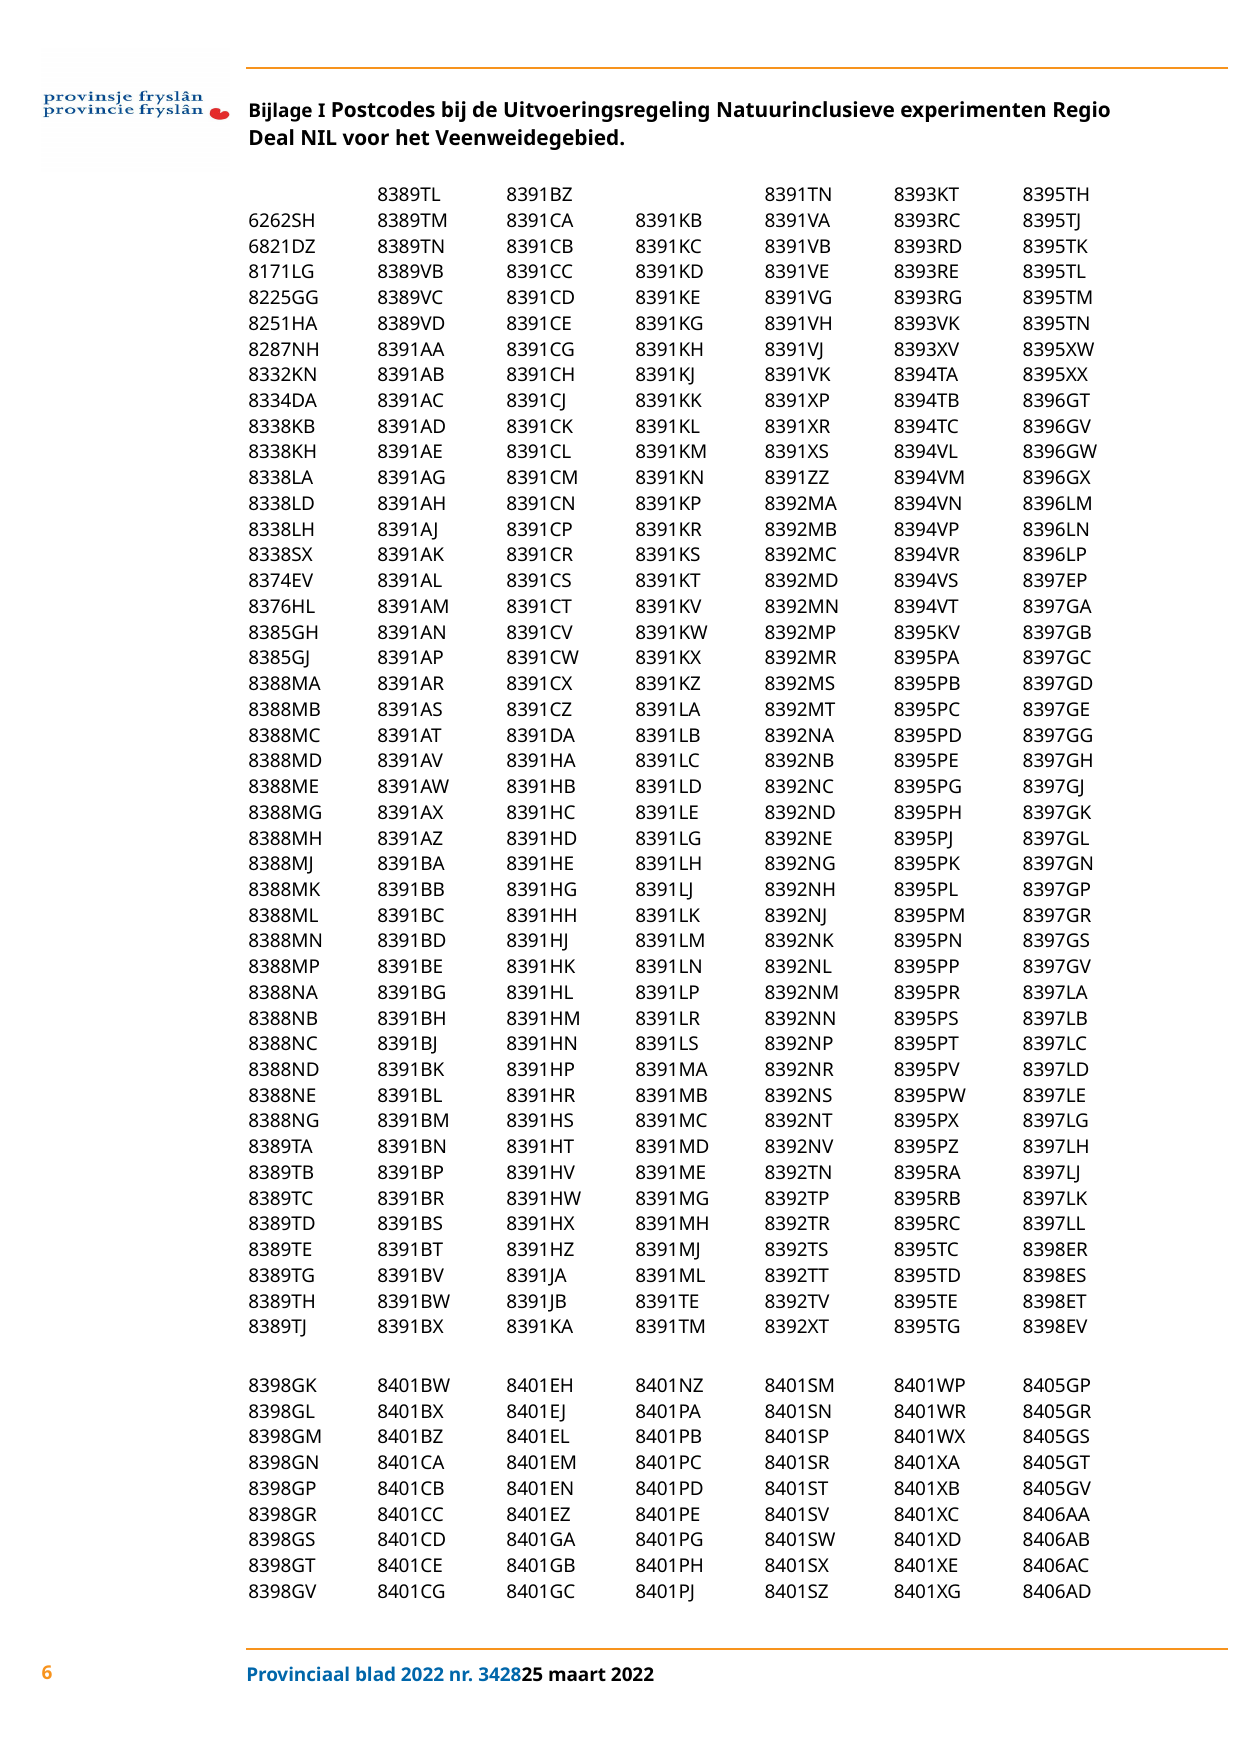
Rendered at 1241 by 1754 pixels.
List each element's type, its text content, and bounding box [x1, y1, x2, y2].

text Bijlage I Postcodes bij de Uitvoeringsregeling Natuurinclusieve experimenten Regio Deal NIL voor het Veenweidegebied. [248, 95, 1152, 152]
table_cell 8391VH [764, 310, 893, 336]
table_cell 8401GB [506, 1552, 635, 1578]
table_cell 8391XR [764, 413, 893, 439]
table_cell 8388ND [248, 1056, 377, 1082]
table_cell 8391AT [377, 722, 506, 747]
table_cell 8385GJ [248, 645, 377, 670]
table_cell 8395PC [894, 696, 1022, 722]
table_cell 8395KV [894, 619, 1022, 644]
table_cell 8394VR [894, 542, 1022, 567]
table_cell 8391AK [377, 542, 506, 567]
table_header [248, 181, 377, 207]
table_cell 8392MR [764, 645, 893, 670]
table_cell 8391BW [377, 1288, 506, 1313]
table_cell 8405GS [1023, 1424, 1152, 1449]
table_cell 8391HM [506, 1005, 635, 1031]
table_cell 8391CH [506, 362, 635, 387]
table_cell 8391CK [506, 413, 635, 439]
table_cell 8394VN [894, 490, 1022, 516]
table_cell 8401SP [764, 1424, 893, 1449]
table_cell 8391BG [377, 979, 506, 1005]
table_cell 8391HC [506, 799, 635, 825]
table_cell 8391BR [377, 1185, 506, 1211]
table_cell 8391AP [377, 645, 506, 670]
table_cell 8251HA [248, 310, 377, 336]
table_cell 8397GD [1023, 670, 1152, 696]
table_cell 8401PE [635, 1501, 764, 1527]
table_cell 8401GC [506, 1578, 635, 1604]
table_cell 8391CL [506, 439, 635, 464]
table_cell 8391KD [635, 259, 764, 284]
table_cell 8388NG [248, 1108, 377, 1133]
table_cell 8391MB [635, 1082, 764, 1108]
table_cell 8389VB [377, 259, 506, 284]
table_cell 8391TM [635, 1314, 764, 1339]
table_cell 8393RC [894, 207, 1022, 233]
table_cell 8391CC [506, 259, 635, 284]
table_cell 8401EJ [506, 1398, 635, 1424]
table_cell 8401PH [635, 1552, 764, 1578]
table_cell 8398GS [248, 1527, 377, 1552]
table_cell 8397GS [1023, 928, 1152, 953]
table_header 8393KT [894, 181, 1022, 207]
table_cell 8392NV [764, 1134, 893, 1159]
table_cell 8395XW [1023, 336, 1152, 362]
table_cell 8391MA [635, 1056, 764, 1082]
table_cell 8391CM [506, 465, 635, 490]
table_cell 8391MC [635, 1108, 764, 1133]
table_cell 8391CJ [506, 387, 635, 413]
table_cell 8388NC [248, 1031, 377, 1056]
table_cell 8392MT [764, 696, 893, 722]
table_cell 8391KW [635, 619, 764, 644]
table_cell 8401PB [635, 1424, 764, 1449]
table_cell 8388NB [248, 1005, 377, 1031]
table_cell 8392MN [764, 593, 893, 619]
table_cell 8388NA [248, 979, 377, 1005]
table_cell 8391CW [506, 645, 635, 670]
table_cell 8388MD [248, 748, 377, 773]
table_cell 8391AS [377, 696, 506, 722]
table_cell 8401WR [894, 1398, 1022, 1424]
table_cell 8401XE [894, 1552, 1022, 1578]
table_cell 8406AD [1023, 1578, 1152, 1604]
table_cell 8391CP [506, 516, 635, 542]
table_cell 8398GV [248, 1578, 377, 1604]
table_cell 8401BZ [377, 1424, 506, 1449]
table_cell 8393RE [894, 259, 1022, 284]
table_cell 8396GX [1023, 465, 1152, 490]
table_cell 8391AL [377, 568, 506, 593]
table_cell 6262SH [248, 207, 377, 233]
table_cell 8391AM [377, 593, 506, 619]
table_cell 8391AX [377, 799, 506, 825]
table_cell 8401SN [764, 1398, 893, 1424]
table_cell 8396LM [1023, 490, 1152, 516]
table_cell 8391LJ [635, 876, 764, 902]
table_header 8401BW [377, 1372, 506, 1398]
table_cell 8391BT [377, 1236, 506, 1262]
table_cell 8385GH [248, 619, 377, 644]
table_cell 8391LE [635, 799, 764, 825]
table_cell 8397GH [1023, 748, 1152, 773]
table_cell 8391CB [506, 233, 635, 259]
table_cell 8397GR [1023, 902, 1152, 928]
table_cell 8391BB [377, 876, 506, 902]
table_cell 8397GV [1023, 953, 1152, 979]
table_cell 8392NG [764, 850, 893, 876]
table_cell 8398ET [1023, 1288, 1152, 1313]
table_cell 8376HL [248, 593, 377, 619]
table_cell 8391LK [635, 902, 764, 928]
table_cell 8391AR [377, 670, 506, 696]
table_cell 8397LH [1023, 1134, 1152, 1159]
table_cell 8391MJ [635, 1236, 764, 1262]
table_cell 8391KN [635, 465, 764, 490]
table_cell 8392ND [764, 799, 893, 825]
table_cell 8391KC [635, 233, 764, 259]
table_cell 8391VK [764, 362, 893, 387]
table_cell 8397LJ [1023, 1159, 1152, 1185]
table_cell 8395PW [894, 1082, 1022, 1108]
table_cell 8395PT [894, 1031, 1022, 1056]
table_cell 8338LA [248, 465, 377, 490]
table_cell 8392MS [764, 670, 893, 696]
table_cell 8401PC [635, 1449, 764, 1475]
table_cell 8391BX [377, 1314, 506, 1339]
table_cell 8391KR [635, 516, 764, 542]
table_cell 8391XP [764, 387, 893, 413]
table_cell 8401SX [764, 1552, 893, 1578]
table_cell 8391AJ [377, 516, 506, 542]
table_cell 8393RG [894, 284, 1022, 310]
table_cell 8392TN [764, 1159, 893, 1185]
table_cell 8287NH [248, 336, 377, 362]
table_cell 8391VE [764, 259, 893, 284]
table_cell 8395PX [894, 1108, 1022, 1133]
table_cell 8391CG [506, 336, 635, 362]
table_cell 8395PP [894, 953, 1022, 979]
table_cell 8391KH [635, 336, 764, 362]
table_cell 8395RC [894, 1211, 1022, 1236]
table_cell 8392MB [764, 516, 893, 542]
table_cell 8392NM [764, 979, 893, 1005]
table_cell 8391HW [506, 1185, 635, 1211]
table_cell 8391BP [377, 1159, 506, 1185]
table_cell 8391HB [506, 773, 635, 799]
table_cell 8391LN [635, 953, 764, 979]
table_cell 8391BM [377, 1108, 506, 1133]
table_cell 8396GT [1023, 387, 1152, 413]
table_cell 8391BA [377, 850, 506, 876]
table_cell 8395PZ [894, 1134, 1022, 1159]
table_cell 8391LP [635, 979, 764, 1005]
table_cell 8395PE [894, 748, 1022, 773]
table_cell 8401ST [764, 1475, 893, 1501]
table_header 8395TH [1023, 181, 1152, 207]
table_cell 8397LL [1023, 1211, 1152, 1236]
table_cell 8395TD [894, 1262, 1022, 1288]
table_cell 8392NN [764, 1005, 893, 1031]
table_cell 8391BV [377, 1262, 506, 1288]
table_cell 8388ME [248, 773, 377, 799]
table_cell 8391LM [635, 928, 764, 953]
table_cell 8389TG [248, 1262, 377, 1288]
table_cell 8391KS [635, 542, 764, 567]
table_cell 8391MD [635, 1134, 764, 1159]
table_cell 8396GW [1023, 439, 1152, 464]
table_cell 8401CG [377, 1578, 506, 1604]
table_cell 8391XS [764, 439, 893, 464]
table_cell 8392MC [764, 542, 893, 567]
table_cell 8391CV [506, 619, 635, 644]
table_cell 8401EZ [506, 1501, 635, 1527]
table_cell 8389TA [248, 1134, 377, 1159]
table_cell 8395TL [1023, 259, 1152, 284]
table_cell 8391AD [377, 413, 506, 439]
table_header 8401WP [894, 1372, 1022, 1398]
table_cell 8391HT [506, 1134, 635, 1159]
table_cell 8391CZ [506, 696, 635, 722]
table_cell 8388MC [248, 722, 377, 747]
table_cell 8391AH [377, 490, 506, 516]
table_cell 8392TS [764, 1236, 893, 1262]
table_cell 8391KM [635, 439, 764, 464]
table_cell 8391BD [377, 928, 506, 953]
table_cell 8392NT [764, 1108, 893, 1133]
table_cell 8397LB [1023, 1005, 1152, 1031]
table_cell 8392NH [764, 876, 893, 902]
table_cell 8395TG [894, 1314, 1022, 1339]
table_cell 8388ML [248, 902, 377, 928]
table_cell 8334DA [248, 387, 377, 413]
table_cell 6821DZ [248, 233, 377, 259]
table_cell 8389TB [248, 1159, 377, 1185]
table_header 8401EH [506, 1372, 635, 1398]
table_cell 8401GA [506, 1527, 635, 1552]
table_cell 8395TN [1023, 310, 1152, 336]
table_cell 8392TT [764, 1262, 893, 1288]
table_cell 8401CD [377, 1527, 506, 1552]
table_cell 8394TC [894, 413, 1022, 439]
table_header 8389TL [377, 181, 506, 207]
table_cell 8393RD [894, 233, 1022, 259]
table_cell 8391KJ [635, 362, 764, 387]
table_cell 8398ER [1023, 1236, 1152, 1262]
table_cell 8391KE [635, 284, 764, 310]
table_cell 8393XV [894, 336, 1022, 362]
table_cell 8395TE [894, 1288, 1022, 1313]
table_cell 8405GT [1023, 1449, 1152, 1475]
table_cell 8394TB [894, 387, 1022, 413]
table_cell 8406AB [1023, 1527, 1152, 1552]
table_cell 8391LD [635, 773, 764, 799]
table_cell 8391HH [506, 902, 635, 928]
table_cell 8401PA [635, 1398, 764, 1424]
table_cell 8391HK [506, 953, 635, 979]
table_cell 8391AC [377, 387, 506, 413]
table_cell 8391CS [506, 568, 635, 593]
table_cell 8391VG [764, 284, 893, 310]
table_cell 8398GT [248, 1552, 377, 1578]
table_header 8401SM [764, 1372, 893, 1398]
table_cell 8401XA [894, 1449, 1022, 1475]
table_cell 8338LH [248, 516, 377, 542]
table_cell 8394VP [894, 516, 1022, 542]
table_cell 8397LG [1023, 1108, 1152, 1133]
table_cell 8388MP [248, 953, 377, 979]
table_cell 8392NK [764, 928, 893, 953]
table_cell 8391HD [506, 825, 635, 850]
table_cell 8401WX [894, 1424, 1022, 1449]
table_cell 8391BK [377, 1056, 506, 1082]
table_cell 8391AZ [377, 825, 506, 850]
table_cell 8398GN [248, 1449, 377, 1475]
table_cell 8401CB [377, 1475, 506, 1501]
table_cell 8395PM [894, 902, 1022, 928]
table_cell 8391HJ [506, 928, 635, 953]
table_cell 8395PV [894, 1056, 1022, 1082]
table_cell 8398EV [1023, 1314, 1152, 1339]
table_cell 8398GP [248, 1475, 377, 1501]
table_cell 8395PL [894, 876, 1022, 902]
table_cell 8397GG [1023, 722, 1152, 747]
table_cell 8391HS [506, 1108, 635, 1133]
table_header 8391TN [764, 181, 893, 207]
table_cell 8392NP [764, 1031, 893, 1056]
table_cell 8392NC [764, 773, 893, 799]
table_cell 8394VS [894, 568, 1022, 593]
table_cell 8392NA [764, 722, 893, 747]
table_cell 8391BC [377, 902, 506, 928]
table_cell 8392NL [764, 953, 893, 979]
table_cell 8391KZ [635, 670, 764, 696]
table_cell 8401SZ [764, 1578, 893, 1604]
table_cell 8392TR [764, 1211, 893, 1236]
table_cell 8338LD [248, 490, 377, 516]
table_cell 8392NJ [764, 902, 893, 928]
table_cell 8397GL [1023, 825, 1152, 850]
table_cell 8391AV [377, 748, 506, 773]
table_cell 8391BN [377, 1134, 506, 1159]
table_cell 8388MN [248, 928, 377, 953]
table_cell 8395XX [1023, 362, 1152, 387]
table_cell 8401CA [377, 1449, 506, 1475]
table_cell 8391KV [635, 593, 764, 619]
table_cell 8391AW [377, 773, 506, 799]
table_cell 8389TN [377, 233, 506, 259]
table_cell 8392TP [764, 1185, 893, 1211]
table_cell 8389VD [377, 310, 506, 336]
table_cell 8391CE [506, 310, 635, 336]
table_cell 8401SW [764, 1527, 893, 1552]
table_cell 8401EN [506, 1475, 635, 1501]
table_header 8401NZ [635, 1372, 764, 1398]
table_cell 8389TJ [248, 1314, 377, 1339]
table_cell 8397LD [1023, 1056, 1152, 1082]
table_cell 8398GM [248, 1424, 377, 1449]
table_cell 8391HP [506, 1056, 635, 1082]
table_cell 8391LS [635, 1031, 764, 1056]
table_cell 8395PJ [894, 825, 1022, 850]
table_cell 8395PG [894, 773, 1022, 799]
table_cell 8391LB [635, 722, 764, 747]
table_header 8405GP [1023, 1372, 1152, 1398]
table_cell 8392NS [764, 1082, 893, 1108]
table_cell 8388MJ [248, 850, 377, 876]
table_cell 8392NR [764, 1056, 893, 1082]
table_cell 8391BL [377, 1082, 506, 1108]
table_cell 8391AB [377, 362, 506, 387]
table_cell 8395TJ [1023, 207, 1152, 233]
table_cell 8395PN [894, 928, 1022, 953]
table_cell 8397GP [1023, 876, 1152, 902]
table_cell 8338SX [248, 542, 377, 567]
table_cell 8391KX [635, 645, 764, 670]
table_cell 8395RA [894, 1159, 1022, 1185]
table_header 8398GK [248, 1372, 377, 1398]
table_cell 8391CT [506, 593, 635, 619]
table_cell 8406AA [1023, 1501, 1152, 1527]
table_cell 8395TC [894, 1236, 1022, 1262]
table_cell 8397GE [1023, 696, 1152, 722]
table_cell 8391HZ [506, 1236, 635, 1262]
table_cell 8397LA [1023, 979, 1152, 1005]
table_cell 8395PD [894, 722, 1022, 747]
picture [41, 47, 231, 172]
table_cell 8391ME [635, 1159, 764, 1185]
table_cell 8397LK [1023, 1185, 1152, 1211]
table_cell 8389TE [248, 1236, 377, 1262]
table_cell 8389TH [248, 1288, 377, 1313]
table_cell 8396LP [1023, 542, 1152, 567]
table_cell 8391DA [506, 722, 635, 747]
table_cell 8394VT [894, 593, 1022, 619]
table_cell 8392TV [764, 1288, 893, 1313]
table_cell 8391TE [635, 1288, 764, 1313]
table_cell 8391MG [635, 1185, 764, 1211]
table_cell 8391BE [377, 953, 506, 979]
table_cell 8391CA [506, 207, 635, 233]
table_cell 8391KK [635, 387, 764, 413]
table_cell 8391KL [635, 413, 764, 439]
table_cell 8391HL [506, 979, 635, 1005]
table_cell 8396LN [1023, 516, 1152, 542]
table_cell 8391VA [764, 207, 893, 233]
table_cell 8393VK [894, 310, 1022, 336]
table_cell 8391CN [506, 490, 635, 516]
table_cell 8395TM [1023, 284, 1152, 310]
table_cell 8391AA [377, 336, 506, 362]
table_cell 8398GR [248, 1501, 377, 1527]
table_cell 8388MK [248, 876, 377, 902]
table_cell 8391HR [506, 1082, 635, 1108]
table_cell 8391BH [377, 1005, 506, 1031]
table_cell 8401XG [894, 1578, 1022, 1604]
table_cell 8401XC [894, 1501, 1022, 1527]
table_cell 8394VM [894, 465, 1022, 490]
table_cell 8388MG [248, 799, 377, 825]
table_cell 8388MH [248, 825, 377, 850]
table_cell 8391VB [764, 233, 893, 259]
table_cell 8397EP [1023, 568, 1152, 593]
table_cell 8392NE [764, 825, 893, 850]
table_cell 8401SV [764, 1501, 893, 1527]
table_cell 8391LG [635, 825, 764, 850]
table_cell 8397GJ [1023, 773, 1152, 799]
table_cell 8338KB [248, 413, 377, 439]
table_cell 8391LH [635, 850, 764, 876]
table_cell 8392MP [764, 619, 893, 644]
table_cell 8395TK [1023, 233, 1152, 259]
table_cell 8397LE [1023, 1082, 1152, 1108]
table_cell 8391KG [635, 310, 764, 336]
table_cell 8392XT [764, 1314, 893, 1339]
table_cell 8389VC [377, 284, 506, 310]
table_header 8391BZ [506, 181, 635, 207]
table_cell 8391VJ [764, 336, 893, 362]
table_cell 8391HX [506, 1211, 635, 1236]
table_cell 8391AG [377, 465, 506, 490]
table_cell 8391KB [635, 207, 764, 233]
table_cell 8401CE [377, 1552, 506, 1578]
table_cell 8401SR [764, 1449, 893, 1475]
table_cell 8401XD [894, 1527, 1022, 1552]
table_cell 8395RB [894, 1185, 1022, 1211]
table_cell 8394TA [894, 362, 1022, 387]
table_cell 8395PB [894, 670, 1022, 696]
table_cell 8391KA [506, 1314, 635, 1339]
table_cell 8171LG [248, 259, 377, 284]
table_cell 8391BJ [377, 1031, 506, 1056]
table_cell 8374EV [248, 568, 377, 593]
table_cell 8401CC [377, 1501, 506, 1527]
table_cell 8391HN [506, 1031, 635, 1056]
table_cell 8391MH [635, 1211, 764, 1236]
table_cell 8391CR [506, 542, 635, 567]
table_cell 8389TD [248, 1211, 377, 1236]
table_cell 8392MD [764, 568, 893, 593]
table_cell 8225GG [248, 284, 377, 310]
table_cell 8397GC [1023, 645, 1152, 670]
table_cell 8391AN [377, 619, 506, 644]
table_cell 8397GN [1023, 850, 1152, 876]
table_cell 8391LC [635, 748, 764, 773]
table_cell 8406AC [1023, 1552, 1152, 1578]
table_cell 8391KP [635, 490, 764, 516]
table_cell 8391LR [635, 1005, 764, 1031]
table_cell 8398ES [1023, 1262, 1152, 1288]
table_cell 8405GV [1023, 1475, 1152, 1501]
table_cell 8395PR [894, 979, 1022, 1005]
table_cell 8397GK [1023, 799, 1152, 825]
table_cell 8391CD [506, 284, 635, 310]
table_cell 8388MA [248, 670, 377, 696]
table_cell 8401EL [506, 1424, 635, 1449]
table_cell 8332KN [248, 362, 377, 387]
table_cell 8391HE [506, 850, 635, 876]
table_cell 8397LC [1023, 1031, 1152, 1056]
table_cell 8401BX [377, 1398, 506, 1424]
table_cell 8391BS [377, 1211, 506, 1236]
table_cell 8405GR [1023, 1398, 1152, 1424]
table_cell 8391AE [377, 439, 506, 464]
table_cell 8389TC [248, 1185, 377, 1211]
table_cell 8397GB [1023, 619, 1152, 644]
table_cell 8392NB [764, 748, 893, 773]
table_cell 8394VL [894, 439, 1022, 464]
table_cell 8389TM [377, 207, 506, 233]
table_cell 8391ML [635, 1262, 764, 1288]
table_cell 8388NE [248, 1082, 377, 1108]
table_cell 8391HA [506, 748, 635, 773]
table_cell 8338KH [248, 439, 377, 464]
table_cell 8391KT [635, 568, 764, 593]
table_header [635, 181, 764, 207]
table_cell 8391JA [506, 1262, 635, 1288]
table_cell 8401XB [894, 1475, 1022, 1501]
table_cell 8391LA [635, 696, 764, 722]
table_cell 8391HV [506, 1159, 635, 1185]
table_cell 8391JB [506, 1288, 635, 1313]
table_cell 8395PS [894, 1005, 1022, 1031]
table_cell 8401PD [635, 1475, 764, 1501]
table_cell 8395PA [894, 645, 1022, 670]
table_cell 8401PJ [635, 1578, 764, 1604]
table_cell 8398GL [248, 1398, 377, 1424]
table_cell 8392MA [764, 490, 893, 516]
table_cell 8401EM [506, 1449, 635, 1475]
table_cell 8395PK [894, 850, 1022, 876]
table_cell 8395PH [894, 799, 1022, 825]
table_cell 8396GV [1023, 413, 1152, 439]
table_cell 8388MB [248, 696, 377, 722]
table_cell 8391HG [506, 876, 635, 902]
table_cell 8391CX [506, 670, 635, 696]
table_cell 8401PG [635, 1527, 764, 1552]
table_cell 8397GA [1023, 593, 1152, 619]
table_cell 8391ZZ [764, 465, 893, 490]
